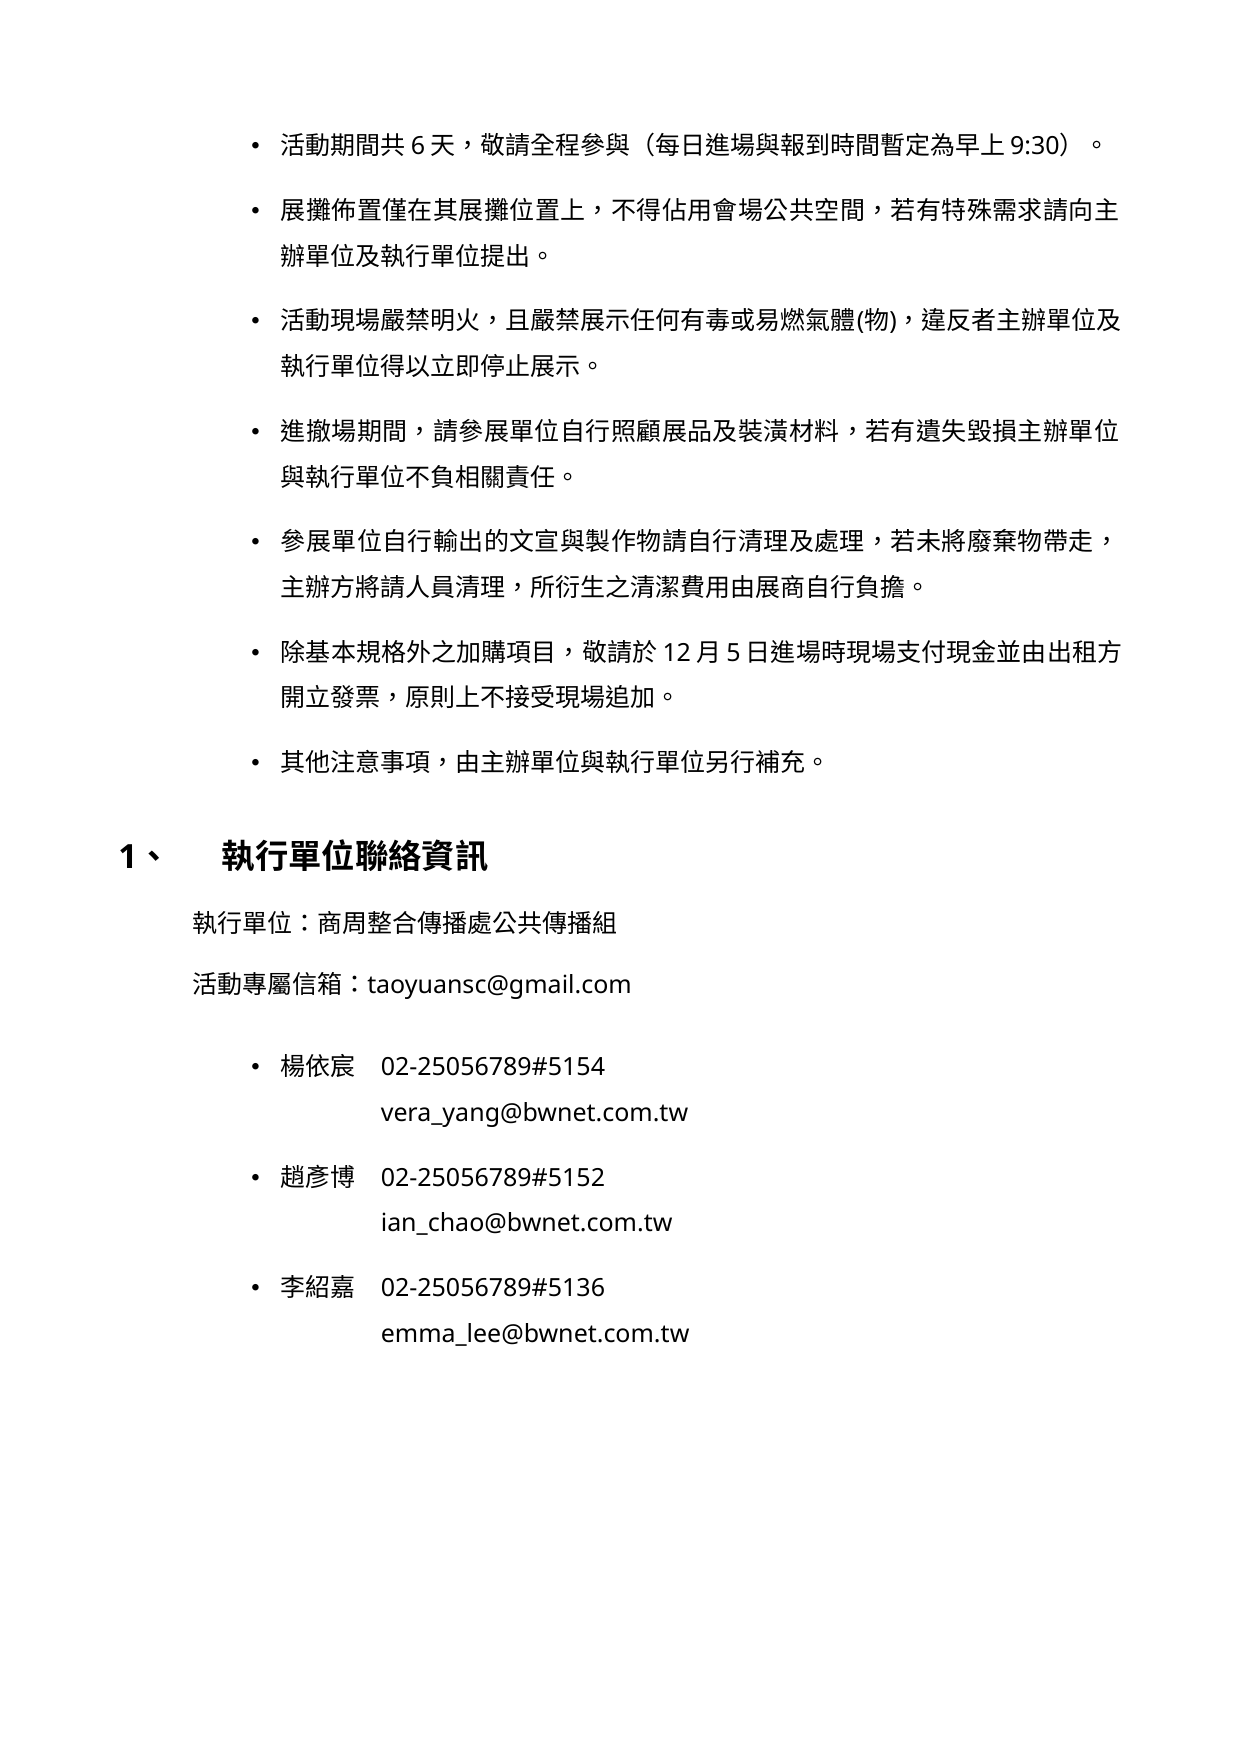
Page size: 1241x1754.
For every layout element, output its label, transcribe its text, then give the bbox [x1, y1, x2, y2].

list 展攤佈置僅在其展攤位置上，不得佔用會場公共空間，若有特殊需求請向主辦單位及執行單位提出。 [251, 183, 1122, 274]
list 李紹嘉 02-25056789#5136 emma_lee@bwnet.com.tw [251, 1260, 1122, 1351]
list 楊依宸 02-25056789#5154 vera_yang@bwnet.com.tw [251, 1039, 1122, 1131]
list 除基本規格外之加購項目，敬請於12月5日進場時現場支付現金並由出租方開立發票，原則上不接受現場追加。 [251, 624, 1122, 716]
list 其他注意事項，由主辦單位與執行單位另行補充。 [251, 735, 1122, 781]
list 活動現場嚴禁明火，且嚴禁展示任何有毒或易燃氣體(物)，違反者主辦單位及執行單位得以立即停止展示。 [251, 293, 1122, 385]
list 活動期間共6天，敬請全程參與（每日進場與報到時間暫定為早上9:30）。 [251, 118, 1122, 164]
text 執行單位：商周整合傳播處公共傳播組 [192, 899, 1122, 941]
list 參展單位自行輸出的文宣與製作物請自行清理及處理，若未將廢棄物帶走，主辦方將請人員清理，所衍生之清潔費用由展商自行負擔。 [251, 514, 1122, 606]
list 執行單位聯絡資訊 [118, 818, 1122, 881]
text 活動專屬信箱：taoyuansc@gmail.com [192, 960, 1122, 1001]
list 進撤場期間，請參展單位自行照顧展品及裝潢材料，若有遺失毀損主辦單位與執行單位不負相關責任。 [251, 403, 1122, 495]
list 趙彥博 02-25056789#5152 ian_chao@bwnet.com.tw [251, 1149, 1122, 1241]
